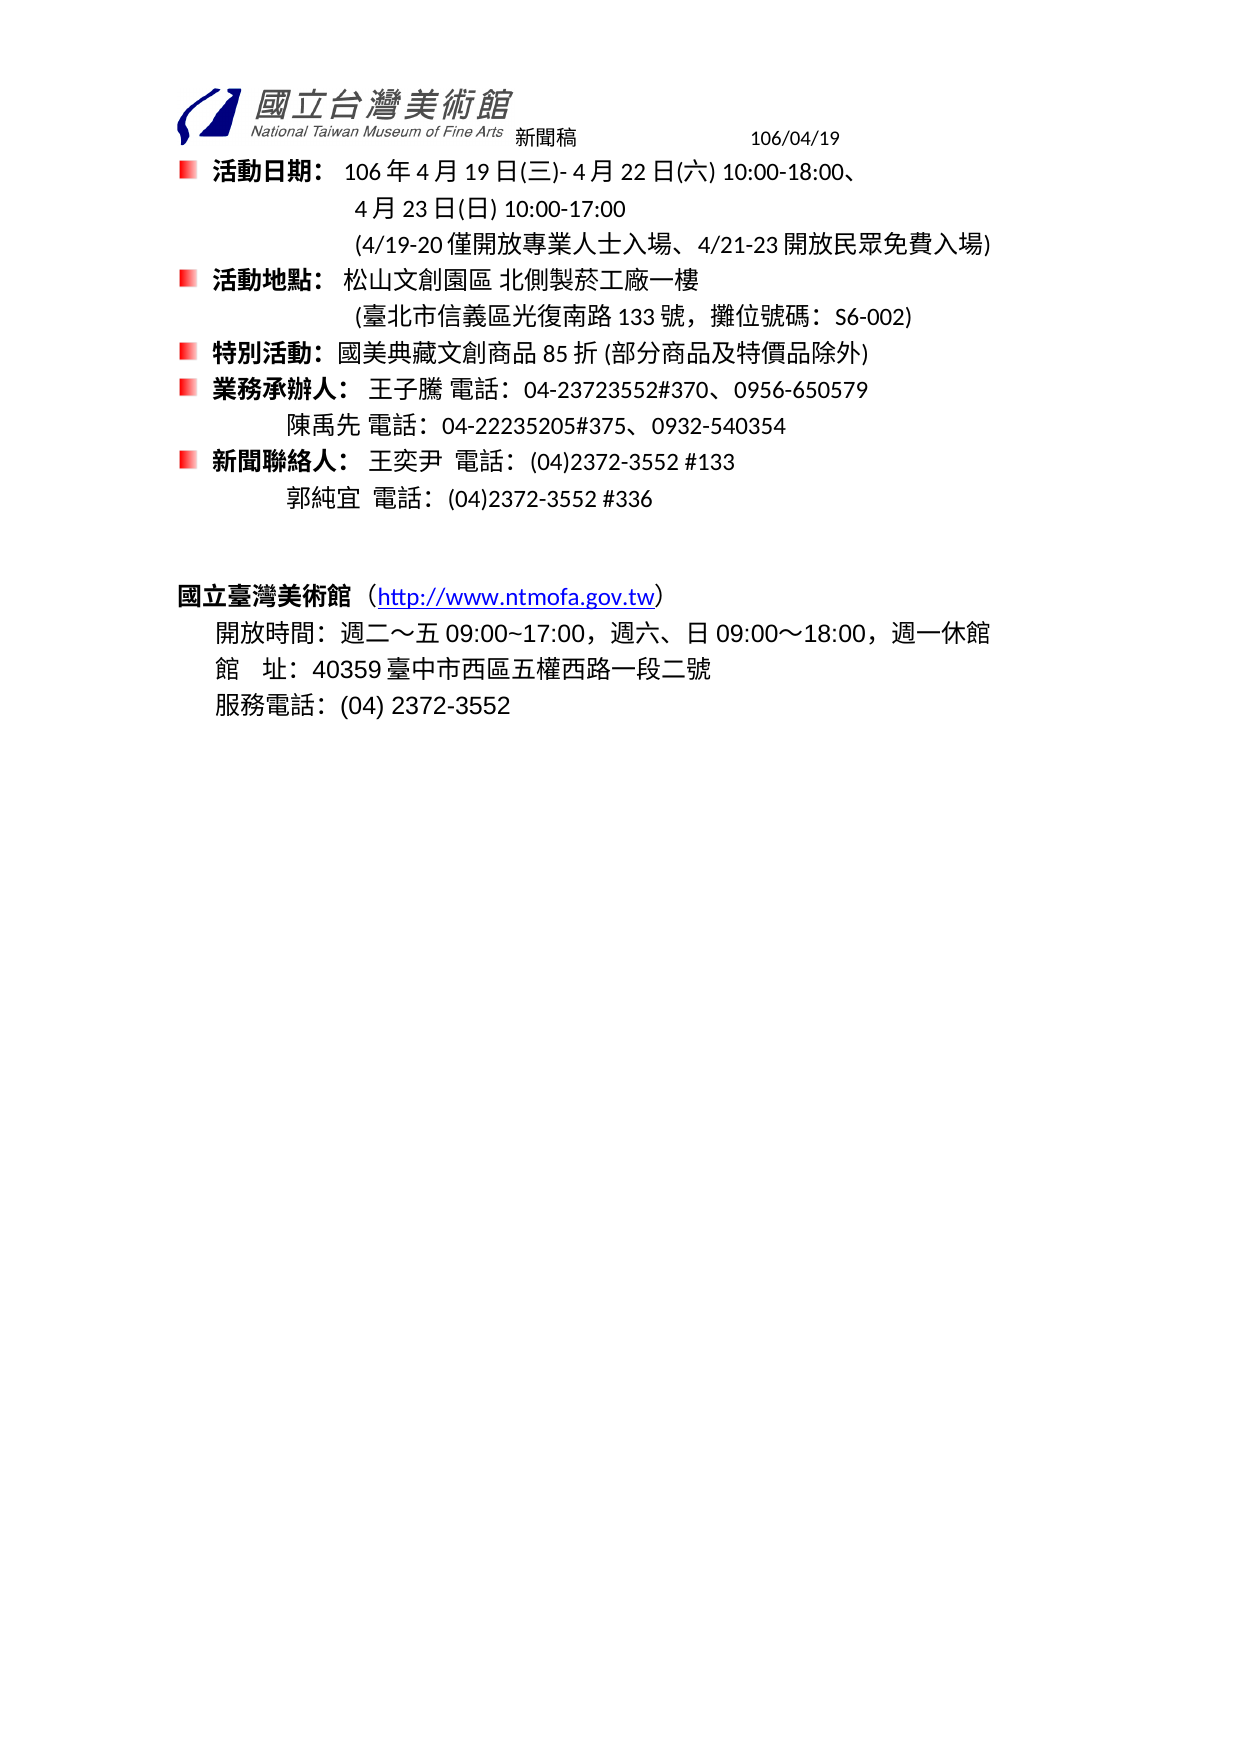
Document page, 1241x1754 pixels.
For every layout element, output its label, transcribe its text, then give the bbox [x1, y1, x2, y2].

picture [178, 159, 199, 181]
picture [178, 449, 199, 471]
picture [178, 377, 199, 398]
list 活動地點： 松山文創園區 北側製菸工廠一樓 [177, 261, 1063, 297]
text 陳禹先 電話：04-22235205#375、0932-540354 [213, 406, 1063, 442]
picture [178, 341, 199, 362]
picture [177, 88, 515, 146]
text 國立臺灣美術館（http://www.ntmofa.gov.tw） [177, 577, 1063, 613]
text 開放時間：週二～五 09:00~17:00，週六、日 09:00～18:00，週一休館 [177, 613, 1063, 649]
text 4月23日(日) 10:00-17:00 [354, 188, 1063, 224]
picture [178, 268, 199, 289]
text (臺北市信義區光復南路133號，攤位號碼：S6-002) [354, 297, 1063, 333]
list 活動日期： 106年4月19日(三)- 4月22日(六) 10:00-18:00、 [177, 152, 1063, 188]
text 館 址：40359臺中市西區五權西路一段二號 [177, 649, 1063, 686]
text (4/19-20僅開放專業人士入場、4/21-23開放民眾免費入場) [354, 224, 1063, 261]
list 業務承辦人： 王子騰 電話：04-23723552#370、0956-650579 [177, 369, 1063, 406]
text 服務電話：(04) 2372-3552 [177, 686, 1063, 722]
list 特別活動：國美典藏文創商品85折 (部分商品及特價品除外) [177, 333, 1063, 369]
text 郭純宜 電話：(04)2372-3552 #336 [213, 478, 1063, 514]
list 新聞聯絡人： 王奕尹 電話：(04)2372-3552 #133 [177, 442, 1063, 478]
